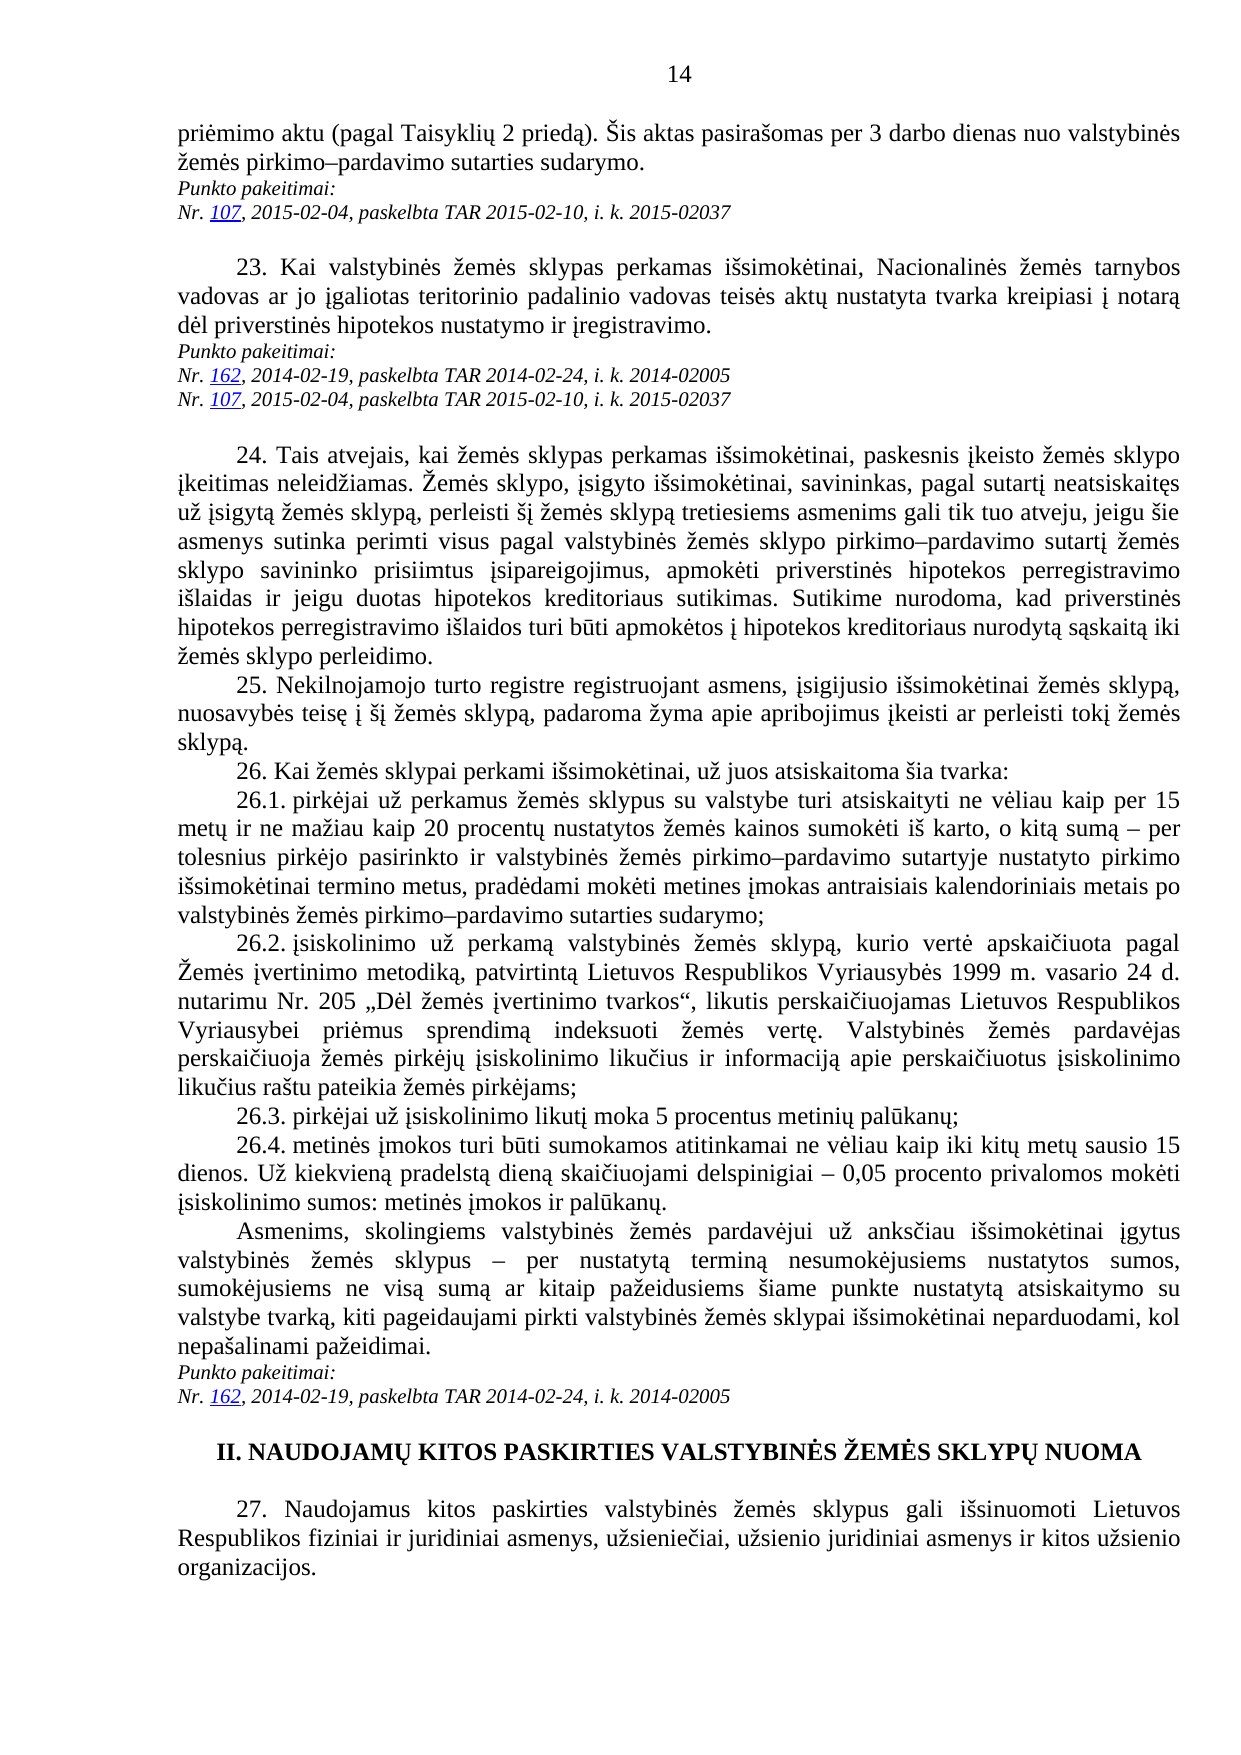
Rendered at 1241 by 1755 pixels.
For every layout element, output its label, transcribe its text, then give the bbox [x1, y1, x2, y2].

text Nr. 162, 2014-02-19, paskelbta TAR 2014-02-24, i. k. 2014-02005 [177, 363, 1181, 387]
text 26.2. įsiskolinimo už perkamą valstybinės žemės sklypą, kurio vertė apskaičiuota pagal Žemės įvertinimo metodiką, patvirtintą Lietuvos Respublikos Vyriausybės 1999 m. vasario 24 d. nutarimu Nr. 205 „Dėl žemės įvertinimo tvarkos“, likutis perskaičiuojamas Lietuvos Respublikos Vyriausybei priėmus sprendimą indeksuoti žemės vertę. Valstybinės žemės pardavėjas perskaičiuoja žemės pirkėjų įsiskolinimo likučius ir informaciją apie perskaičiuotus įsiskolinimo likučius raštu pateikia žemės pirkėjams; [177, 928, 1181, 1101]
text Punkto pakeitimai: [177, 176, 1181, 200]
text Punkto pakeitimai: [177, 339, 1181, 363]
text Nr. 107, 2015-02-04, paskelbta TAR 2015-02-10, i. k. 2015-02037 [177, 387, 1181, 411]
text Punkto pakeitimai: [177, 1360, 1181, 1384]
text Nr. 107, 2015-02-04, paskelbta TAR 2015-02-10, i. k. 2015-02037 [177, 200, 1181, 224]
text 26.4. metinės įmokos turi būti sumokamos atitinkamai ne vėliau kaip iki kitų metų sausio 15 dienos. Už kiekvieną pradelstą dieną skaičiuojami delspinigiai – 0,05 procento privalomos mokėti įsiskolinimo sumos: metinės įmokos ir palūkanų. [177, 1130, 1181, 1216]
text 23. Kai valstybinės žemės sklypas perkamas išsimokėtinai, Nacionalinės žemės tarnybos vadovas ar jo įgaliotas teritorinio padalinio vadovas teisės aktų nustatyta tvarka kreipiasi į notarą dėl priverstinės hipotekos nustatymo ir įregistravimo. [177, 252, 1181, 339]
text 26.3. pirkėjai už įsiskolinimo likutį moka 5 procentus metinių palūkanų; [177, 1101, 1181, 1130]
text 26. Kai žemės sklypai perkami išsimokėtinai, už juos atsiskaitoma šia tvarka: [177, 756, 1181, 785]
text Asmenims, skolingiems valstybinės žemės pardavėjui už anksčiau išsimokėtinai įgytus valstybinės žemės sklypus – per nustatytą terminą nesumokėjusiems nustatytos sumos, sumokėjusiems ne visą sumą ar kitaip pažeidusiems šiame punkte nustatytą atsiskaitymo su valstybe tvarką, kiti pageidaujami pirkti valstybinės žemės sklypai išsimokėtinai neparduodami, kol nepašalinami pažeidimai. [177, 1216, 1181, 1360]
text 26.1. pirkėjai už perkamus žemės sklypus su valstybe turi atsiskaityti ne vėliau kaip per 15 metų ir ne mažiau kaip 20 procentų nustatytos žemės kainos sumokėti iš karto, o kitą sumą – per tolesnius pirkėjo pasirinkto ir valstybinės žemės pirkimo–pardavimo sutartyje nustatyto pirkimo išsimokėtinai termino metus, pradėdami mokėti metines įmokas antraisiais kalendoriniais metais po valstybinės žemės pirkimo–pardavimo sutarties sudarymo; [177, 785, 1181, 928]
text 24. Tais atvejais, kai žemės sklypas perkamas išsimokėtinai, paskesnis įkeisto žemės sklypo įkeitimas neleidžiamas. Žemės sklypo, įsigyto išsimokėtinai, savininkas, pagal sutartį neatsiskaitęs už įsigytą žemės sklypą, perleisti šį žemės sklypą tretiesiems asmenims gali tik tuo atveju, jeigu šie asmenys sutinka perimti visus pagal valstybinės žemės sklypo pirkimo–pardavimo sutartį žemės sklypo savininko prisiimtus įsipareigojimus, apmokėti priverstinės hipotekos perregistravimo išlaidas ir jeigu duotas hipotekos kreditoriaus sutikimas. Sutikime nurodoma, kad priverstinės hipotekos perregistravimo išlaidos turi būti apmokėtos į hipotekos kreditoriaus nurodytą sąskaitą iki žemės sklypo perleidimo. [177, 440, 1181, 670]
text 27. Naudojamus kitos paskirties valstybinės žemės sklypus gali išsinuomoti Lietuvos Respublikos fiziniai ir juridiniai asmenys, užsieniečiai, užsienio juridiniai asmenys ir kitos užsienio organizacijos. [177, 1494, 1181, 1580]
text 25. Nekilnojamojo turto registre registruojant asmens, įsigijusio išsimokėtinai žemės sklypą, nuosavybės teisę į šį žemės sklypą, padaroma žyma apie apribojimus įkeisti ar perleisti tokį žemės sklypą. [177, 670, 1181, 756]
text priėmimo aktu (pagal Taisyklių 2 priedą). Šis aktas pasirašomas per 3 darbo dienas nuo valstybinės žemės pirkimo–pardavimo sutarties sudarymo. [177, 118, 1181, 176]
text II. NAUDOJAMŲ KITOS PASKIRTIES VALSTYBINĖS ŽEMĖS SKLYPŲ NUOMA [177, 1437, 1181, 1465]
text Nr. 162, 2014-02-19, paskelbta TAR 2014-02-24, i. k. 2014-02005 [177, 1384, 1181, 1408]
